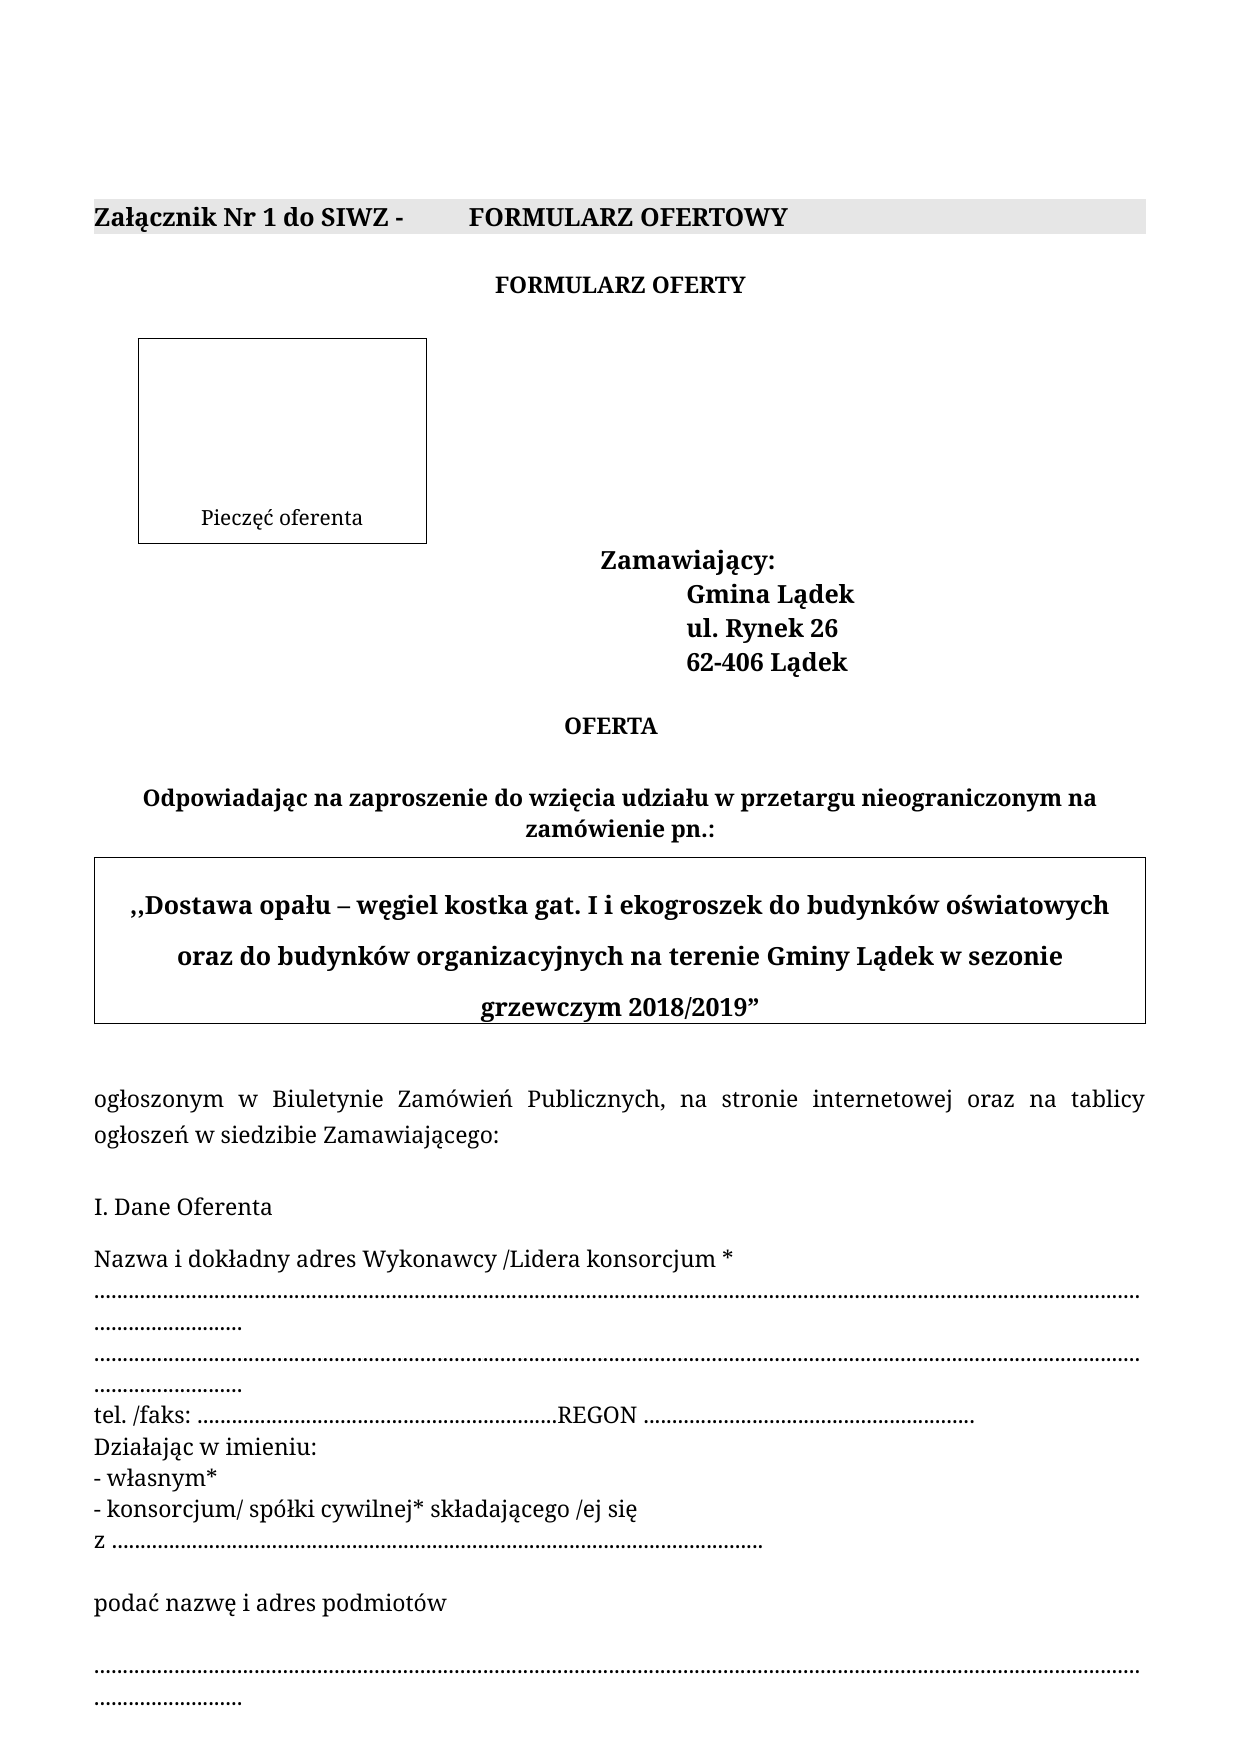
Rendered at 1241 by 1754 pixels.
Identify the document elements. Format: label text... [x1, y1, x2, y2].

text tel. /faks: ...............................................................REGON .......................................................... [94, 1399, 1146, 1431]
text Działając w imieniu: [94, 1431, 1146, 1462]
text podać nazwę i adres podmiotów [94, 1587, 1146, 1618]
text Pieczęć oferenta [139, 503, 426, 531]
text ogłoszonym w Biuletynie Zamówień Publicznych, na stronie internetowej oraz na tablicy ogłoszeń w siedzibie Zamawiającego: [94, 1083, 1146, 1150]
text Gmina Lądek [94, 577, 1146, 611]
text Zamawiający: [94, 341, 1146, 577]
list I. Dane Oferenta [94, 1191, 1146, 1222]
text ................................................................................................................................................................................................................. [94, 1649, 1146, 1712]
text ................................................................................................................................................................................................................. [94, 1337, 1146, 1399]
text Odpowiadając na zaproszenie do wzięcia udziału w przetargu nieograniczonym na zamówienie pn.: [94, 782, 1146, 844]
text FORMULARZ OFERTY [94, 269, 1146, 300]
subtitle Załącznik Nr 1 do SIWZ - FORMULARZ OFERTOWY [94, 199, 1146, 234]
text ................................................................................................................................................................................................................. [94, 1274, 1146, 1337]
text OFERTA [75, 710, 1146, 741]
text - własnym* [94, 1462, 1146, 1493]
text Nazwa i dokładny adres Wykonawcy /Lidera konsorcjum * [94, 1243, 1146, 1274]
text ,,Dostawa opału – węgiel kostka gat. I i ekogroszek do budynków oświatowych oraz do budynków organizacyjnych na terenie Gminy Lądek w sezonie grzewczym 2018/2019” [95, 858, 1145, 1023]
text 62-406 Lądek [94, 645, 1146, 679]
text ul. Rynek 26 [94, 611, 1146, 645]
text - konsorcjum/ spółki cywilnej* składającego /ej się z .................................................................................................................. [94, 1493, 1146, 1556]
